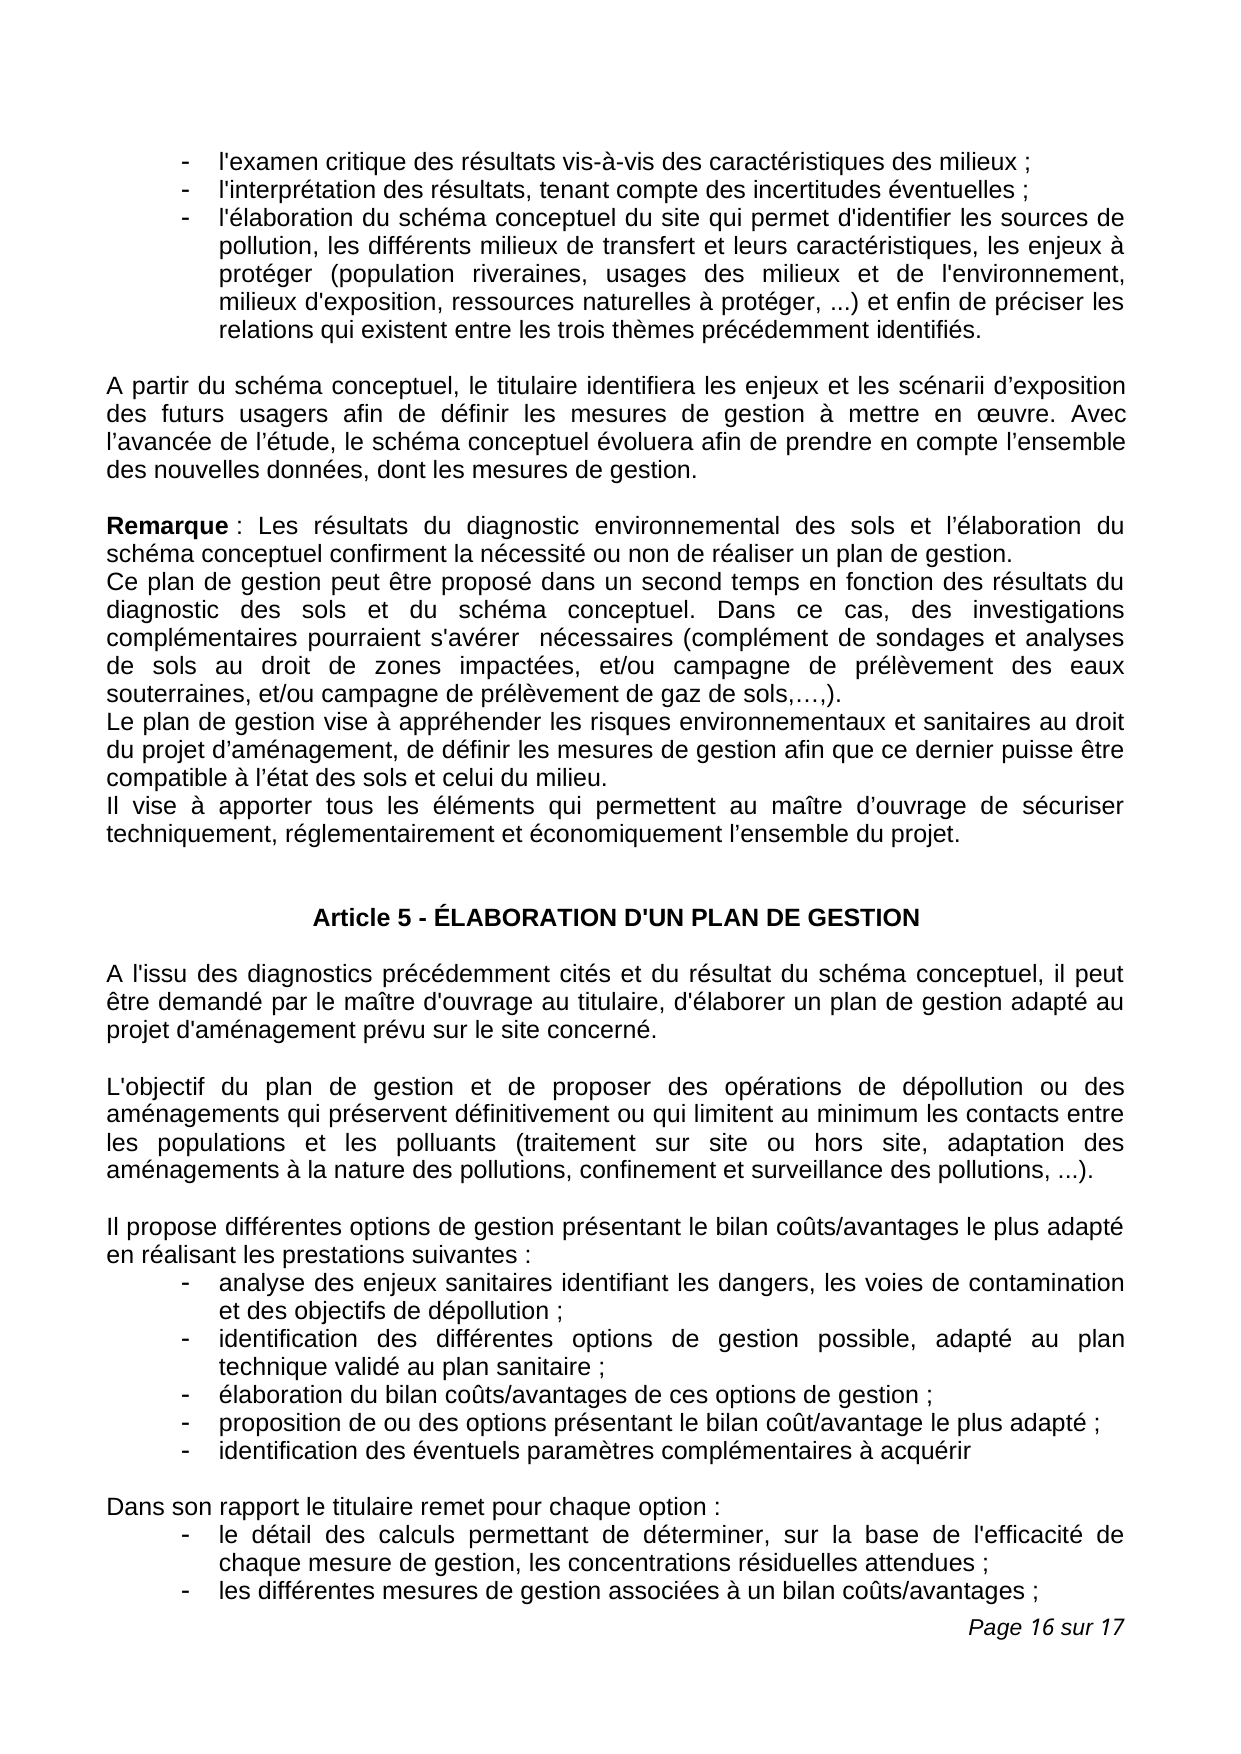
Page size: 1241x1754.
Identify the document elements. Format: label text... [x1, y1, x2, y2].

text Remarque : Les résultats du diagnostic environnemental des sols et l’élaboration du schéma conceptuel confirment la nécessité ou non de réaliser un plan de gestion. [106, 512, 1127, 568]
list identification des éventuels paramètres complémentaires à acquérir [181, 1437, 1127, 1465]
text Ce plan de gestion peut être proposé dans un second temps en fonction des résultats du diagnostic des sols et du schéma conceptuel. Dans ce cas, des investigations complémentaires pourraient s'avérer nécessaires (complément de sondages et analyses de sols au droit de zones impactées, et/ou campagne de prélèvement des eaux souterraines, et/ou campagne de prélèvement de gaz de sols,…,). [106, 568, 1127, 708]
text Le plan de gestion vise à appréhender les risques environnementaux et sanitaires au droit du projet d’aménagement, de définir les mesures de gestion afin que ce dernier puisse être compatible à l’état des sols et celui du milieu. [106, 708, 1127, 792]
text A partir du schéma conceptuel, le titulaire identifiera les enjeux et les scénarii d’exposition des futurs usagers afin de définir les mesures de gestion à mettre en œuvre. Avec l’avancée de l’étude, le schéma conceptuel évoluera afin de prendre en compte l’ensemble des nouvelles données, dont les mesures de gestion. [106, 372, 1128, 484]
list l'interprétation des résultats, tenant compte des incertitudes éventuelles ; [181, 176, 1127, 204]
text A l'issu des diagnostics précédemment cités et du résultat du schéma conceptuel, il peut être demandé par le maître d'ouvrage au titulaire, d'élaborer un plan de gestion adapté au projet d'aménagement prévu sur le site concerné. [106, 960, 1127, 1044]
list analyse des enjeux sanitaires identifiant les dangers, les voies de contamination et des objectifs de dépollution ; [181, 1268, 1127, 1324]
list l'examen critique des résultats vis-à-vis des caractéristiques des milieux ; [181, 148, 1127, 176]
list les différentes mesures de gestion associées à un bilan coûts/avantages ; [181, 1577, 1127, 1605]
text Il vise à apporter tous les éléments qui permettent au maître d’ouvrage de sécuriser techniquement, réglementairement et économiquement l’ensemble du projet. [106, 792, 1127, 848]
list identification des différentes options de gestion possible, adapté au plan technique validé au plan sanitaire ; [181, 1324, 1127, 1381]
text Dans son rapport le titulaire remet pour chaque option : [106, 1493, 1127, 1521]
list l'élaboration du schéma conceptuel du site qui permet d'identifier les sources de pollution, les différents milieux de transfert et leurs caractéristiques, les enjeux à protéger (population riveraines, usages des milieux et de l'environnement, milieux d'exposition, ressources naturelles à protéger, ...) et enfin de préciser les relations qui existent entre les trois thèmes précédemment identifiés. [181, 204, 1127, 344]
list proposition de ou des options présentant le bilan coût/avantage le plus adapté ; [181, 1409, 1127, 1437]
text Il propose différentes options de gestion présentant le bilan coûts/avantages le plus adapté en réalisant les prestations suivantes : [106, 1212, 1127, 1268]
text L'objectif du plan de gestion et de proposer des opérations de dépollution ou des aménagements qui préservent définitivement ou qui limitent au minimum les contacts entre les populations et les polluants (traitement sur site ou hors site, adaptation des aménagements à la nature des pollutions, confinement et surveillance des pollutions, ...). [106, 1072, 1127, 1184]
subtitle Article 5 - ÉLABORATION D'UN PLAN DE GESTION [106, 904, 1127, 932]
list élaboration du bilan coûts/avantages de ces options de gestion ; [181, 1381, 1127, 1409]
list le détail des calculs permettant de déterminer, sur la base de l'efficacité de chaque mesure de gestion, les concentrations résiduelles attendues ; [181, 1521, 1127, 1577]
